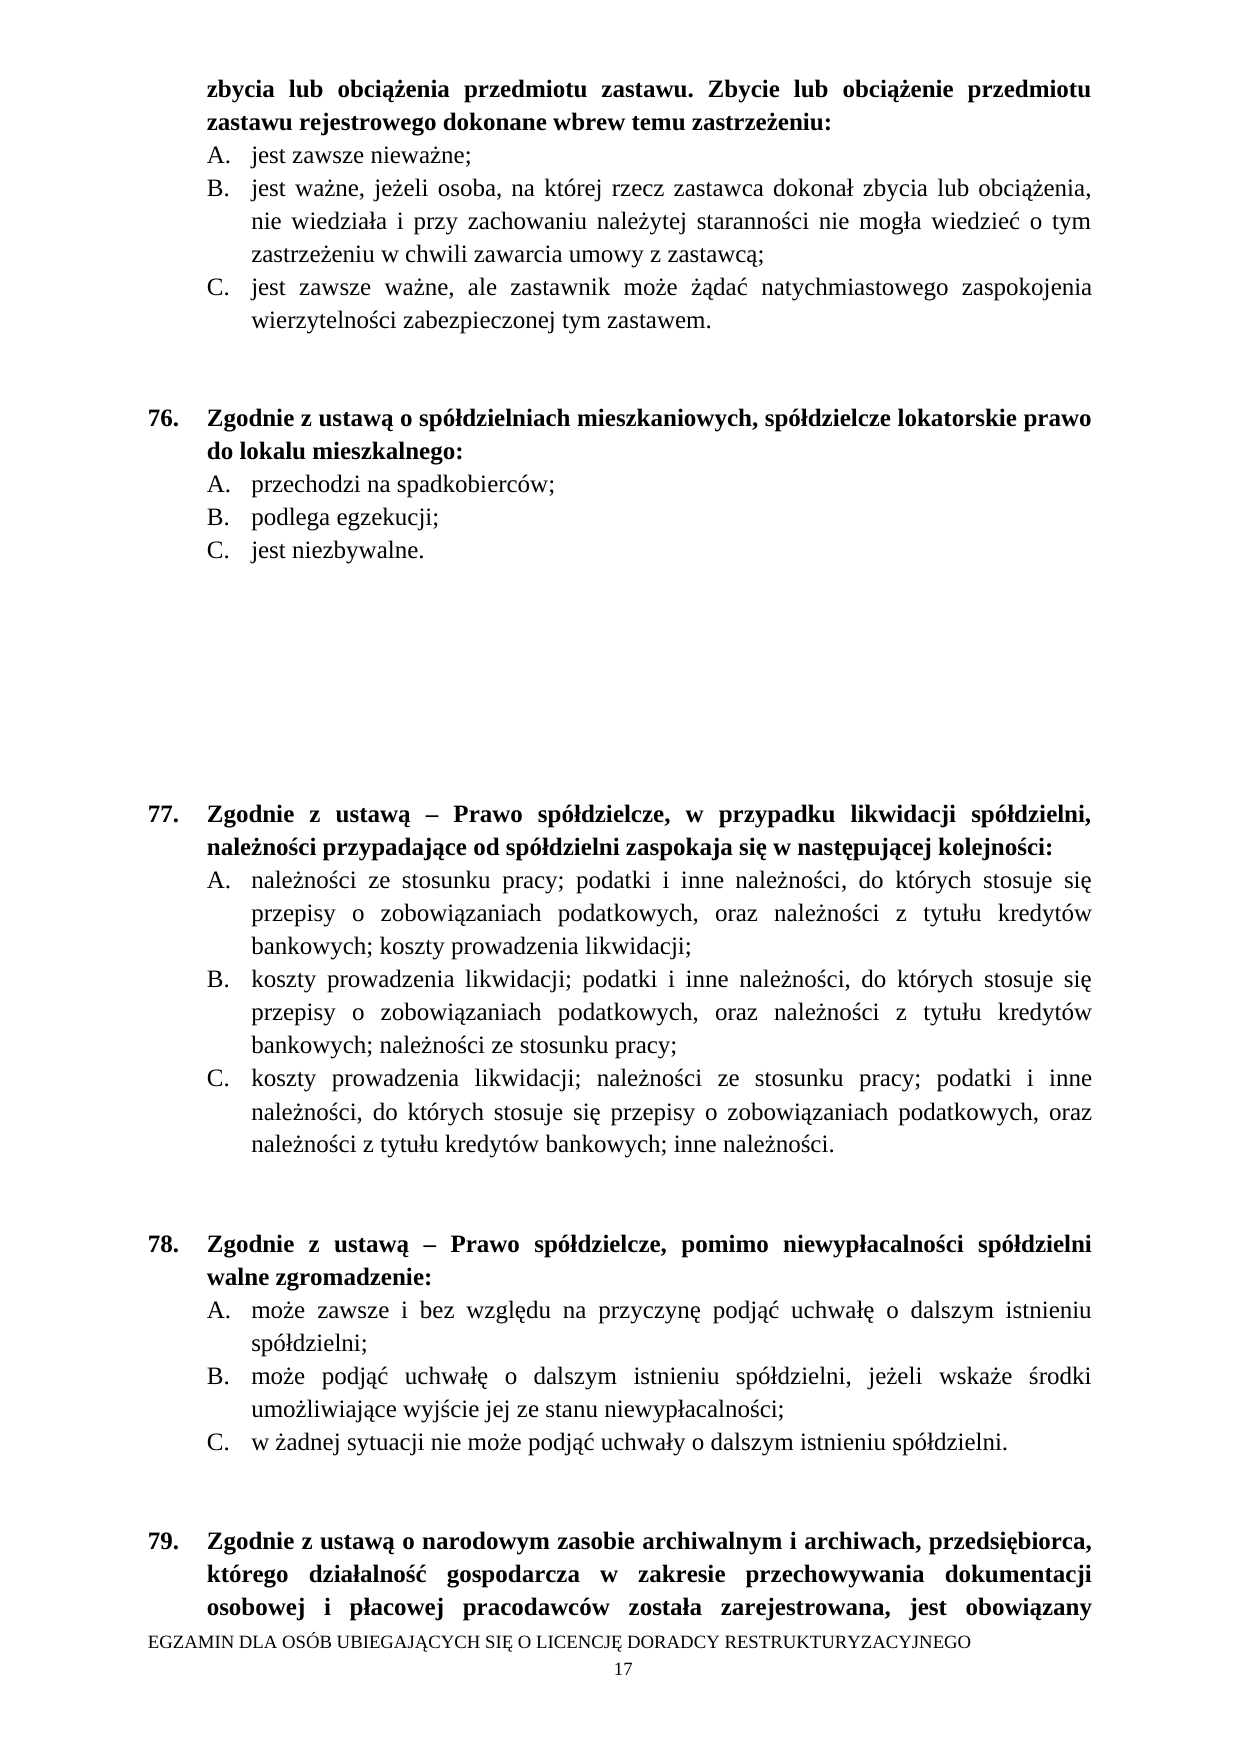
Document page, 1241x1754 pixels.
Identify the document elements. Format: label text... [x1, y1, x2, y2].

text 77. Zgodnie z ustawą – Prawo spółdzielcze, w przypadku likwidacji spółdzielni, należności przypadające od spółdzielni zaspokaja się w następującej kolejności: [148, 799, 1093, 861]
text C. jest zawsze ważne, ale zastawnik może żądać natychmiastowego zaspokojenia wierzytelności zabezpieczonej tym zastawem. [207, 272, 1093, 334]
text 78. Zgodnie z ustawą – Prawo spółdzielcze, pomimo niewypłacalności spółdzielni walne zgromadzenie: [148, 1229, 1093, 1290]
text C. koszty prowadzenia likwidacji; należności ze stosunku pracy; podatki i inne należności, do których stosuje się przepisy o zobowiązaniach podatkowych, oraz należności z tytułu kredytów bankowych; inne należności. [207, 1063, 1093, 1158]
text zbycia lub obciążenia przedmiotu zastawu. Zbycie lub obciążenie przedmiotu zastawu rejestrowego dokonane wbrew temu zastrzeżeniu: [148, 74, 1093, 136]
text 79. Zgodnie z ustawą o narodowym zasobie archiwalnym i archiwach, przedsiębiorca, którego działalność gospodarcza w zakresie przechowywania dokumentacji osobowej i płacowej pracodawców została zarejestrowana, jest obowiązany [148, 1526, 1093, 1621]
text A. może zawsze i bez względu na przyczynę podjąć uchwałę o dalszym istnieniu spółdzielni; [207, 1295, 1093, 1356]
text C. w żadnej sytuacji nie może podjąć uchwały o dalszym istnieniu spółdzielni. [207, 1427, 1093, 1456]
text B. jest ważne, jeżeli osoba, na której rzecz zastawca dokonał zbycia lub obciążenia, nie wiedziała i przy zachowaniu należytej staranności nie mogła wiedzieć o tym zastrzeżeniu w chwili zawarcia umowy z zastawcą; [207, 173, 1093, 268]
text A. jest zawsze nieważne; [207, 140, 1093, 168]
text A. przechodzi na spadkobierców; [207, 469, 1093, 498]
text A. należności ze stosunku pracy; podatki i inne należności, do których stosuje się przepisy o zobowiązaniach podatkowych, oraz należności z tytułu kredytów bankowych; koszty prowadzenia likwidacji; [207, 865, 1093, 960]
text B. może podjąć uchwałę o dalszym istnieniu spółdzielni, jeżeli wskaże środki umożliwiające wyjście jej ze stanu niewypłacalności; [207, 1361, 1093, 1422]
text B. koszty prowadzenia likwidacji; podatki i inne należności, do których stosuje się przepisy o zobowiązaniach podatkowych, oraz należności z tytułu kredytów bankowych; należności ze stosunku pracy; [207, 964, 1093, 1059]
text 76. Zgodnie z ustawą o spółdzielniach mieszkaniowych, spółdzielcze lokatorskie prawo do lokalu mieszkalnego: [148, 403, 1093, 465]
text B. podlega egzekucji; [207, 502, 1093, 531]
text C. jest niezbywalne. [207, 535, 1093, 564]
